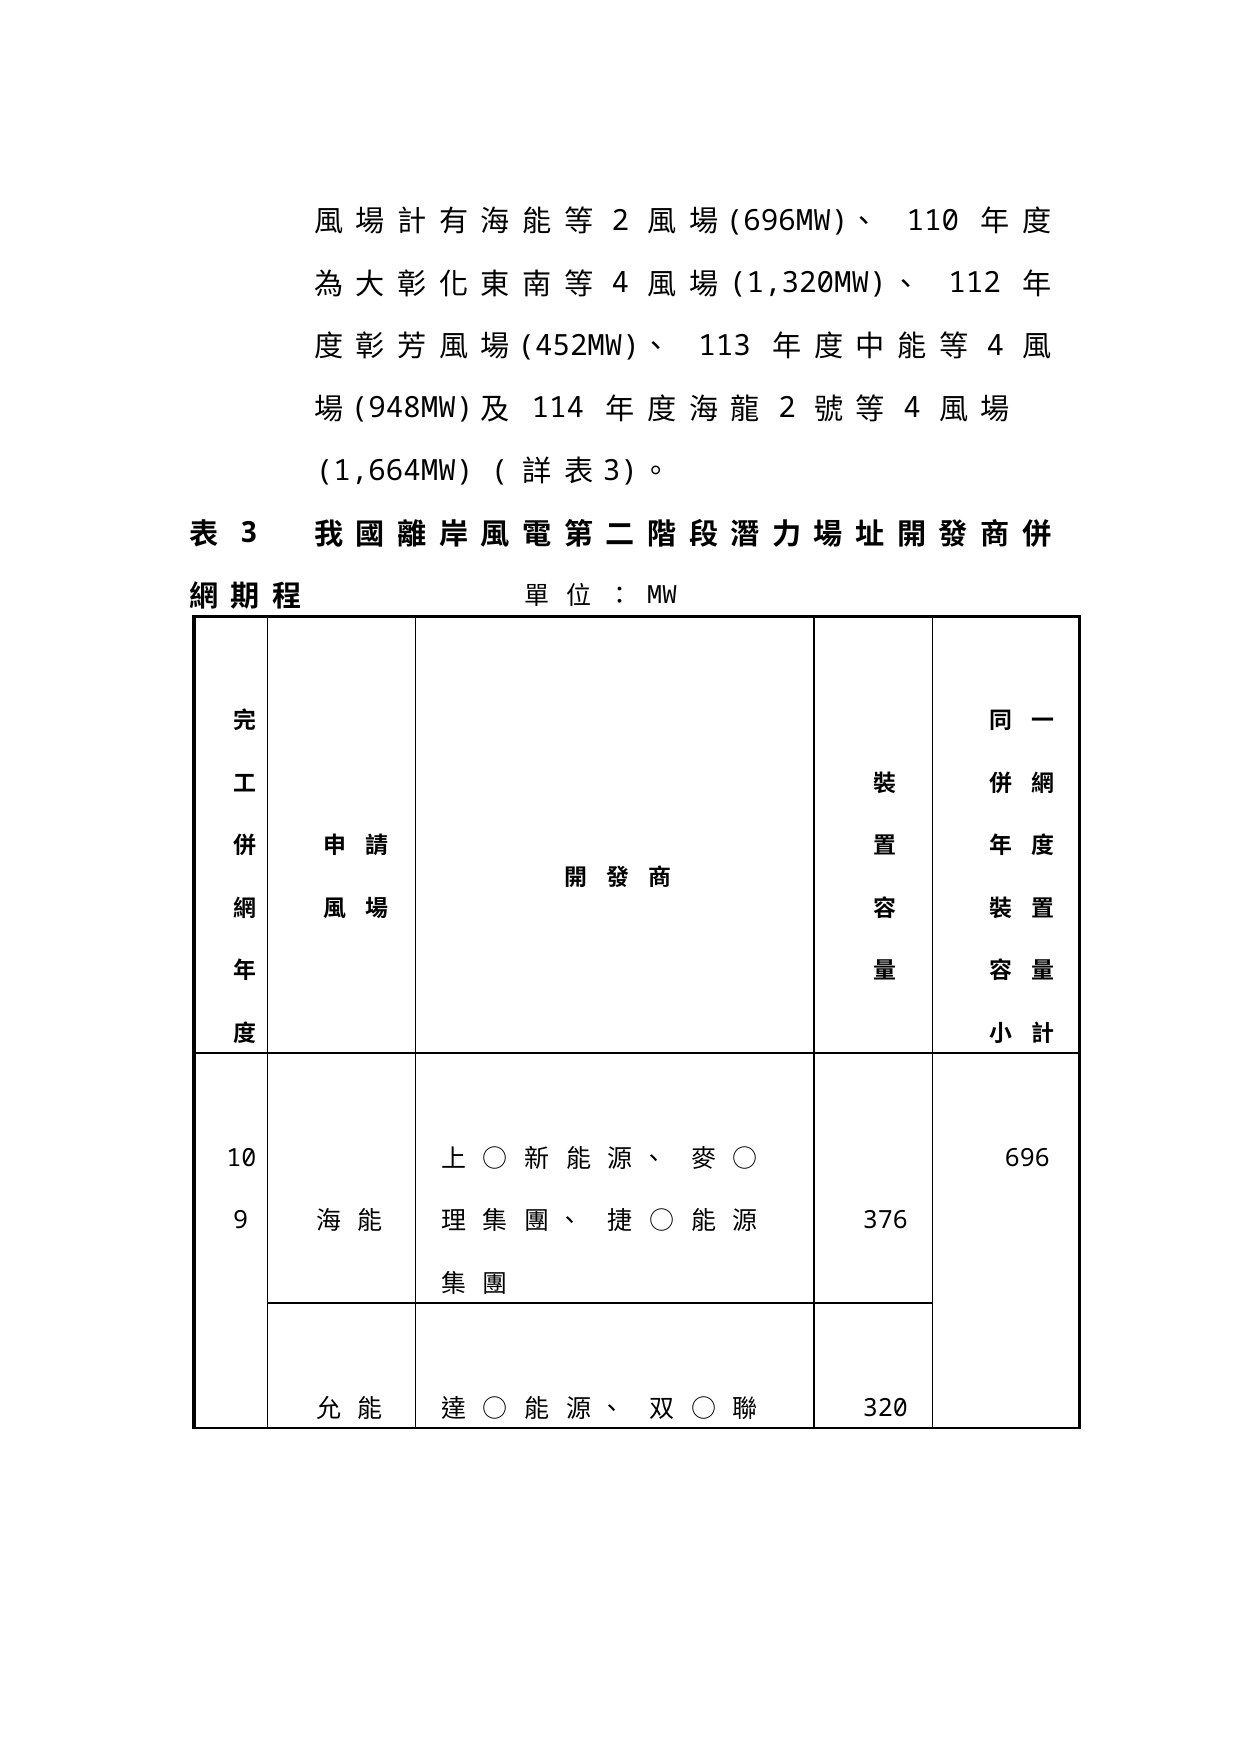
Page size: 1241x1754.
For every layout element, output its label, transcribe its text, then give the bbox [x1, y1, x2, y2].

table_cell 696 [933, 1054, 1078, 1427]
table_cell 320 [815, 1304, 932, 1427]
table_cell 上○新能源、麥○理集團、捷○能源集團 [416, 1054, 813, 1302]
table_cell 109 [196, 1054, 267, 1427]
table_header 申請風場 [268, 618, 415, 1052]
table_header 裝置容量 [815, 618, 932, 1052]
table_cell 海能 [268, 1054, 415, 1302]
table_cell 376 [815, 1054, 932, 1302]
table_cell 達○能源、双○聯 [416, 1304, 813, 1427]
table_header 同一併網年度裝置容量小計 [933, 618, 1078, 1052]
table_cell 允能 [268, 1304, 415, 1427]
text 表3 我國離岸風電第二階段潛力場址開發商併網期程 單位：MW [183, 490, 1058, 615]
table_header 完工併網年度 [196, 618, 267, 1052]
table_header 開發商 [416, 618, 813, 1052]
text 風場計有海能等2風場(696MW)、110年度為大彰化東南等4風場(1,320MW)、112年度彰芳風場(452MW)、113年度中能等4風場(948MW)及114年度海龍2號等4風場(1,664MW) (詳表3)。 [271, 177, 1058, 490]
